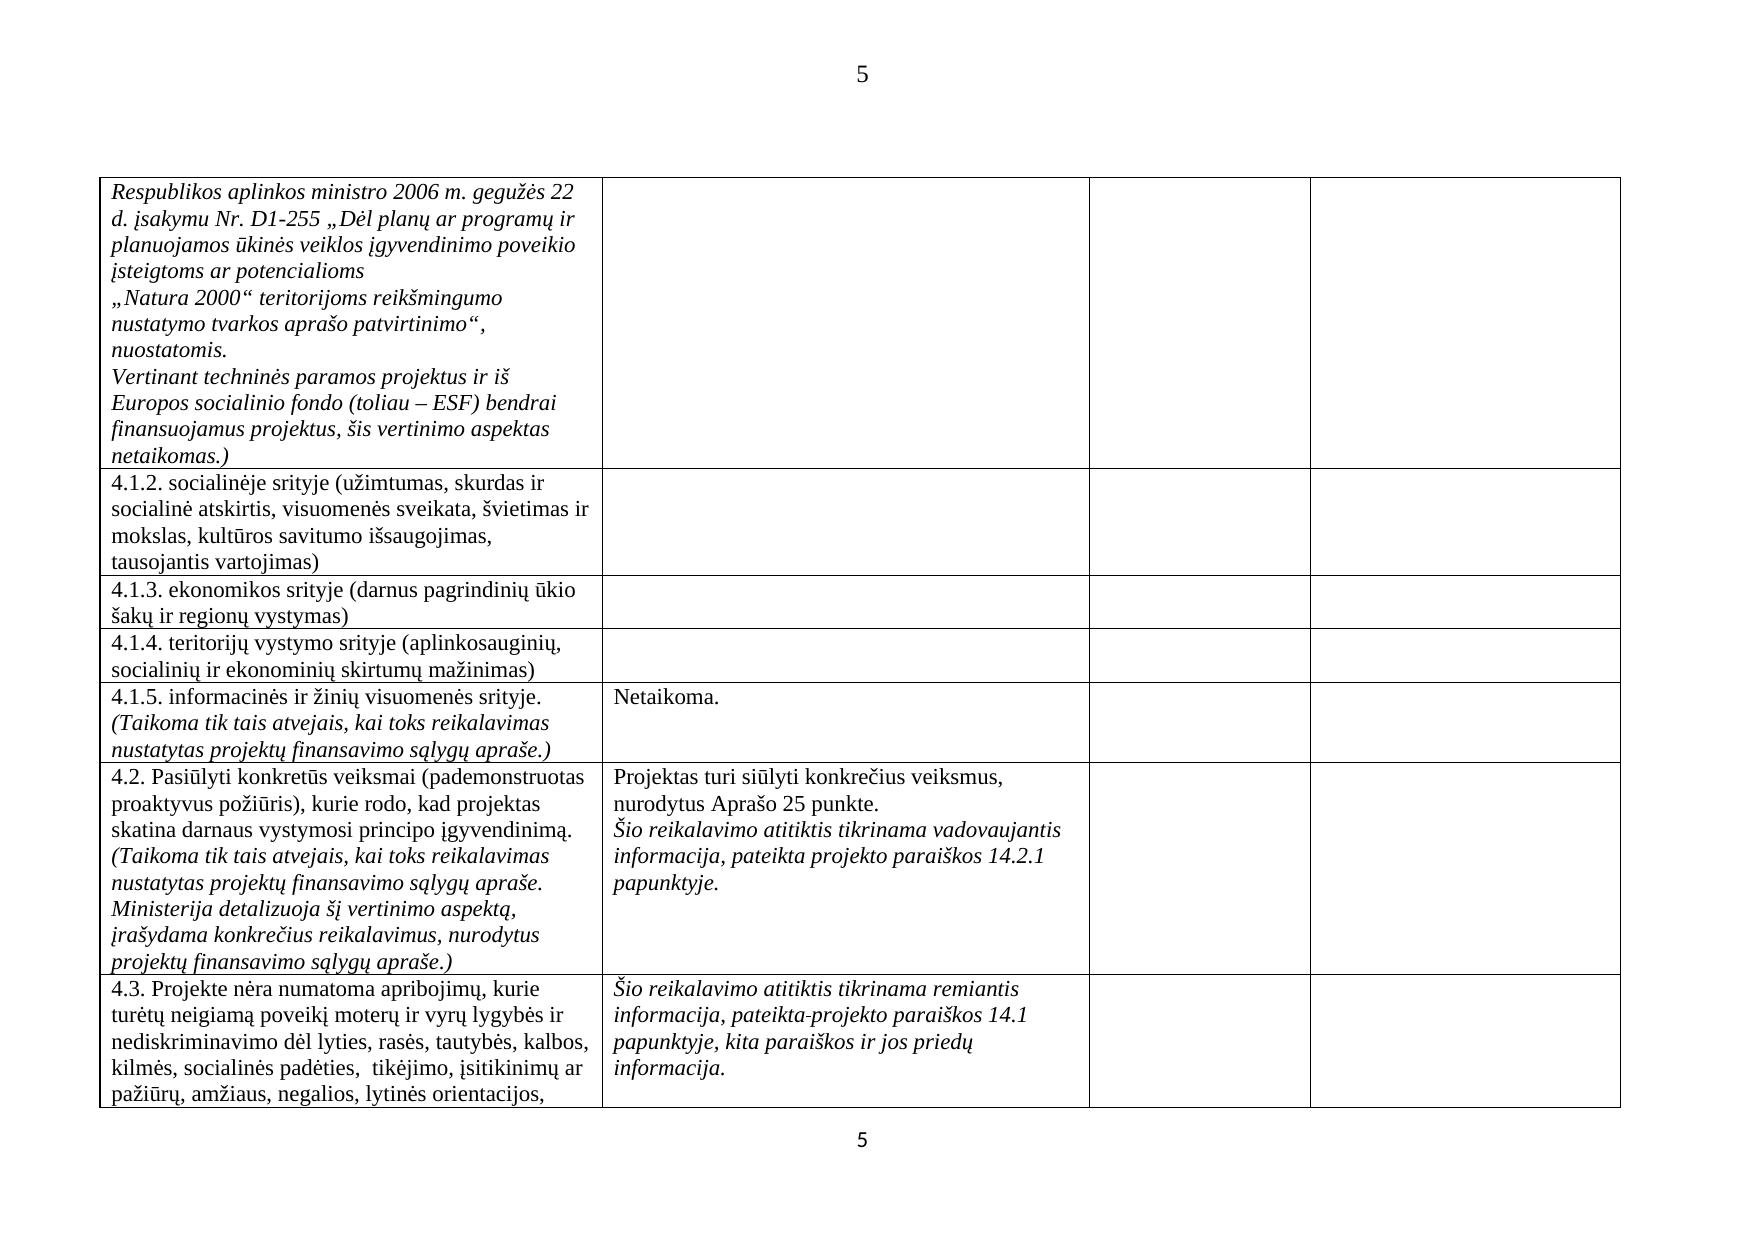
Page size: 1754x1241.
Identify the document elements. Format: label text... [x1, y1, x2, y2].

table_cell [1090, 178, 1310, 468]
table_cell [1311, 576, 1620, 628]
table_cell [1311, 763, 1620, 974]
table_cell Projektas turi siūlyti konkrečius veiksmus, nurodytus Aprašo 25 punkte. Šio reikalavimo atitiktis tikrinama vadovaujantis informacija, pateikta projekto paraiškos 14.2.1 papunktyje. [603, 763, 1089, 974]
table_cell 4.1.5. informacinės ir žinių visuomenės srityje. (Taikoma tik tais atvejais, kai toks reikalavimas nustatytas projektų finansavimo sąlygų apraše.) [101, 683, 602, 762]
table_cell [603, 469, 1089, 574]
table_cell [1090, 683, 1310, 762]
table_cell Respublikos aplinkos ministro 2006 m. gegužės 22 d. įsakymu Nr. D1-255 „Dėl planų ar programų ir planuojamos ūkinės veiklos įgyvendinimo poveikio įsteigtoms ar potencialioms „Natura 2000“ teritorijoms reikšmingumo nustatymo tvarkos aprašo patvirtinimo“, nuostatomis. Vertinant techninės paramos projektus ir iš Europos socialinio fondo (toliau – ESF) bendrai finansuojamus projektus, šis vertinimo aspektas netaikomas.) [101, 178, 602, 468]
table_cell 4.1.4. teritorijų vystymo srityje (aplinkosauginių, socialinių ir ekonominių skirtumų mažinimas) [101, 629, 602, 682]
table_cell 4.1.2. socialinėje srityje (užimtumas, skurdas ir socialinė atskirtis, visuomenės sveikata, švietimas ir mokslas, kultūros savitumo išsaugojimas, tausojantis vartojimas) [101, 469, 602, 574]
table_cell [603, 629, 1089, 682]
table_cell [1090, 629, 1310, 682]
table_cell Šio reikalavimo atitiktis tikrinama remiantis informacija, pateikta projekto paraiškos 14.1 papunktyje, kita paraiškos ir jos priedų informacija. [603, 975, 1089, 1107]
table_cell [603, 178, 1089, 468]
table_cell [1090, 975, 1310, 1107]
table_cell 4.3. Projekte nėra numatoma apribojimų, kurie turėtų neigiamą poveikį moterų ir vyrų lygybės ir nediskriminavimo dėl lyties, rasės, tautybės, kalbos, kilmės, socialinės padėties, tikėjimo, įsitikinimų ar pažiūrų, amžiaus, negalios, lytinės orientacijos, [101, 975, 602, 1107]
table_cell 4.2. Pasiūlyti konkretūs veiksmai (pademonstruotas proaktyvus požiūris), kurie rodo, kad projektas skatina darnaus vystymosi principo įgyvendinimą. (Taikoma tik tais atvejais, kai toks reikalavimas nustatytas projektų finansavimo sąlygų apraše. Ministerija detalizuoja šį vertinimo aspektą, įrašydama konkrečius reikalavimus, nurodytus projektų finansavimo sąlygų apraše.) [101, 763, 602, 974]
table_cell [1311, 683, 1620, 762]
table_cell [1311, 629, 1620, 682]
table_cell [1090, 763, 1310, 974]
table_cell [1311, 469, 1620, 574]
table_cell [1090, 576, 1310, 628]
table_cell 4.1.3. ekonomikos srityje (darnus pagrindinių ūkio šakų ir regionų vystymas) [101, 576, 602, 628]
table_cell [1311, 975, 1620, 1107]
table_cell [1090, 469, 1310, 574]
table_cell [1311, 178, 1620, 468]
table_cell [603, 576, 1089, 628]
table_cell Netaikoma. [603, 683, 1089, 762]
